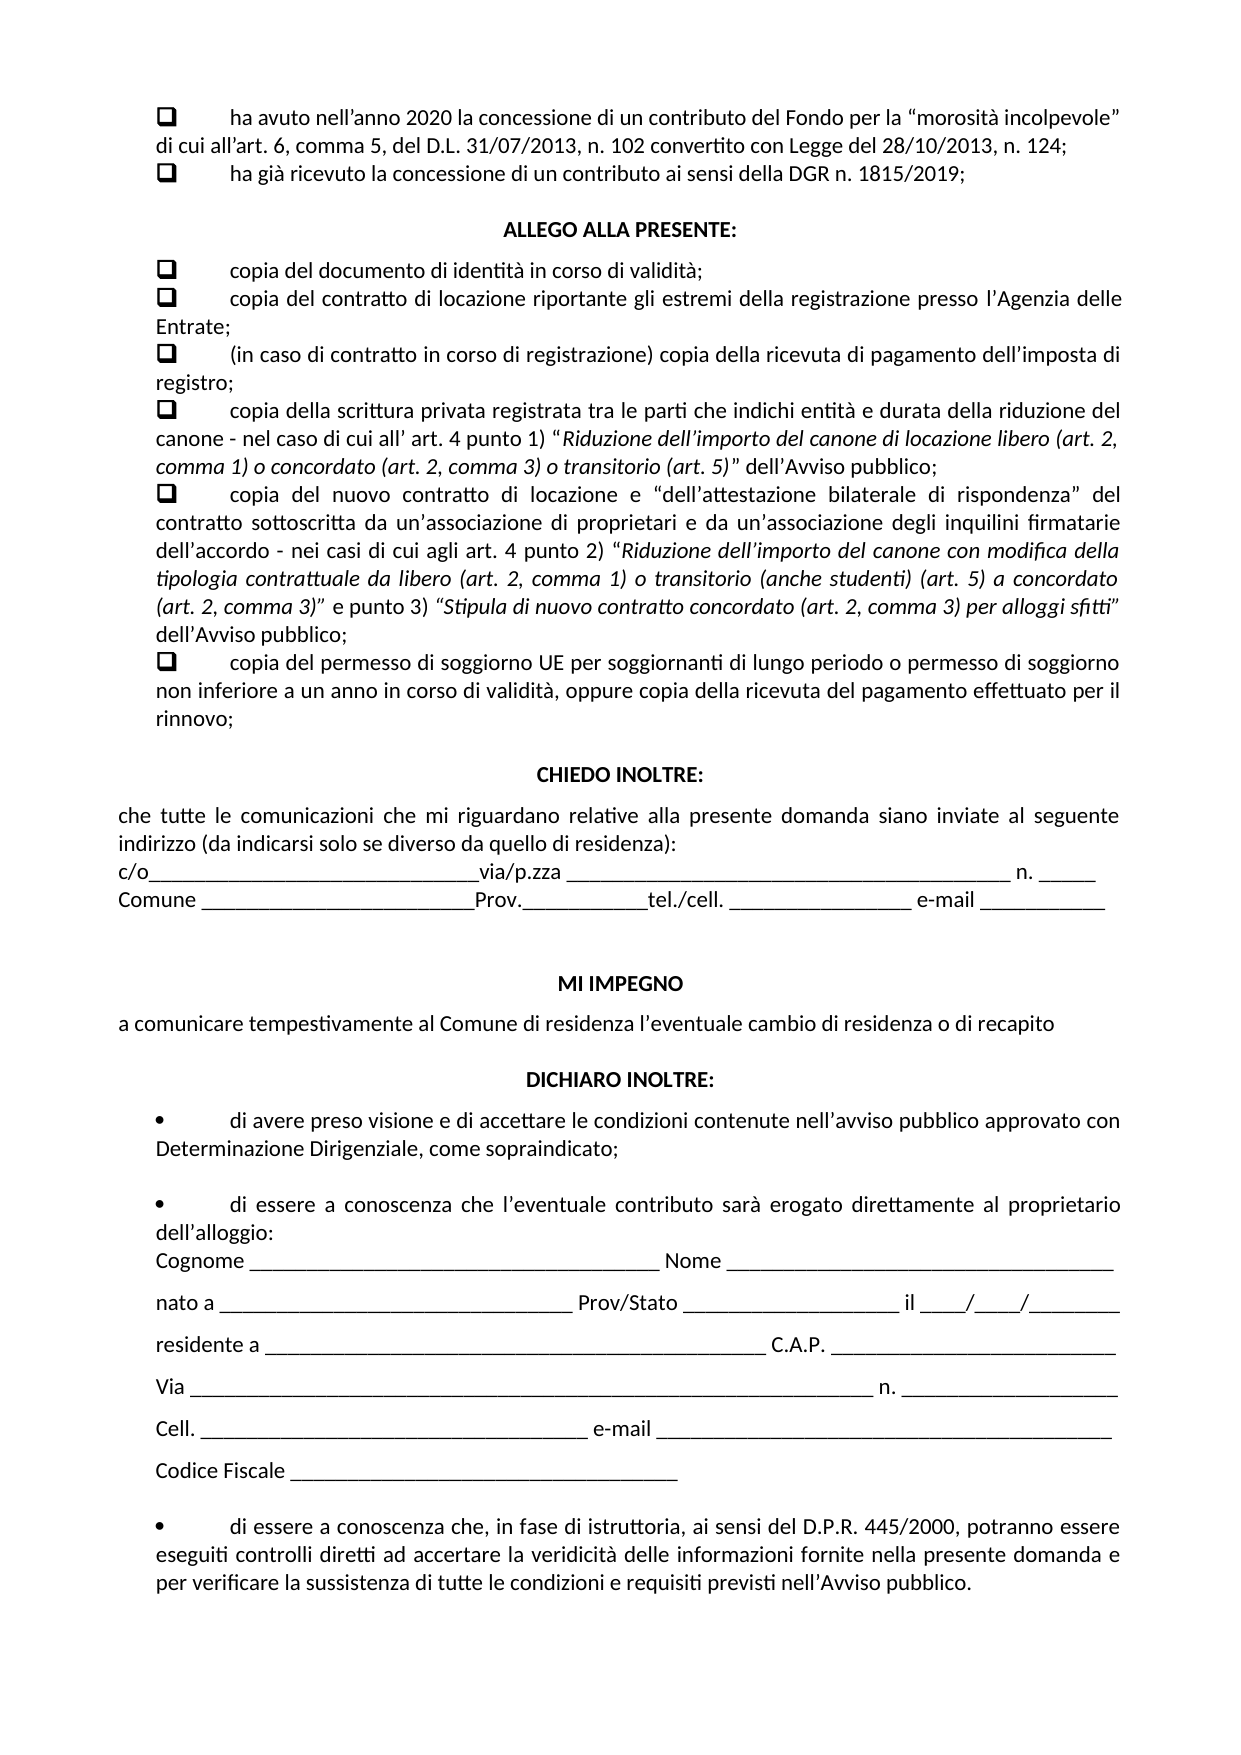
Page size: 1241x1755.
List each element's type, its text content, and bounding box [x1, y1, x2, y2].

list copia del documento di identità in corso di validità; [156, 256, 1122, 284]
text Codice Fiscale __________________________________ [155, 1456, 1122, 1484]
text nato a _______________________________ Prov/Stato ___________________ il ____/____/________ [156, 1288, 1122, 1316]
subtitle DICHIARO INOLTRE: [118, 1066, 1122, 1094]
text Cognome ____________________________________ Nome __________________________________ [156, 1246, 1122, 1274]
list (in caso di contratto in corso di registrazione) copia della ricevuta di pagamento dell’imposta di registro; [156, 340, 1122, 396]
list copia della scrittura privata registrata tra le parti che indichi entità e durata della riduzione del canone - nel caso di cui all’ art. 4 punto 1) “Riduzione dell’importo del canone di locazione libero (art. 2, comma 1) o concordato (art. 2, comma 3) o transitorio (art. 5)” dell’Avviso pubblico; [156, 396, 1122, 480]
list ha avuto nell’anno 2020 la concessione di un contributo del Fondo per la “morosità incolpevole” di cui all’art. 6, comma 5, del D.L. 31/07/2013, n. 102 convertito con Legge del 28/10/2013, n. 124; [156, 103, 1122, 159]
text c/o_____________________________via/p.zza _______________________________________ n. _____ Comune ________________________Prov.___________tel./cell. ________________ e-mail ___________ [118, 857, 1122, 913]
list copia del nuovo contratto di locazione e “dell’attestazione bilaterale di rispondenza” del contratto sottoscritta da un’associazione di proprietari e da un’associazione degli inquilini firmatarie dell’accordo - nei casi di cui agli art. 4 punto 2) “Riduzione dell’importo del canone con modifica della tipologia contrattuale da libero (art. 2, comma 1) o transitorio (anche studenti) (art. 5) a concordato (art. 2, comma 3)” e punto 3) “Stipula di nuovo contratto concordato (art. 2, comma 3) per alloggi sfitti” dell’Avviso pubblico; [156, 480, 1122, 648]
subtitle CHIEDO INOLTRE: [118, 760, 1122, 788]
subtitle ALLEGO ALLA PRESENTE: [118, 216, 1122, 243]
text a comunicare tempestivamente al Comune di residenza l’eventuale cambio di residenza o di recapito [118, 1009, 1122, 1038]
text Via ____________________________________________________________ n. ___________________ [156, 1372, 1122, 1400]
list di essere a conoscenza che, in fase di istruttoria, ai sensi del D.P.R. 445/2000, potranno essere eseguiti controlli diretti ad accertare la veridicità delle informazioni fornite nella presente domanda e per verificare la sussistenza di tutte le condizioni e requisiti previsti nell’Avviso pubblico. [156, 1512, 1122, 1596]
text che tutte le comunicazioni che mi riguardano relative alla presente domanda siano inviate al seguente indirizzo (da indicarsi solo se diverso da quello di residenza): [118, 801, 1122, 857]
subtitle MI IMPEGNO [118, 969, 1122, 997]
list di essere a conoscenza che l’eventuale contributo sarà erogato direttamente al proprietario dell’alloggio: [156, 1190, 1122, 1246]
text Cell. __________________________________ e-mail ________________________________________ [156, 1414, 1122, 1442]
list copia del permesso di soggiorno UE per soggiornanti di lungo periodo o permesso di soggiorno non inferiore a un anno in corso di validità, oppure copia della ricevuta del pagamento effettuato per il rinnovo; [156, 648, 1122, 732]
list copia del contratto di locazione riportante gli estremi della registrazione presso l’Agenzia delle Entrate; [156, 284, 1122, 340]
text residente a ____________________________________________ C.A.P. _________________________ [156, 1330, 1122, 1358]
list di avere preso visione e di accettare le condizioni contenute nell’avviso pubblico approvato con Determinazione Dirigenziale, come sopraindicato; [156, 1106, 1122, 1162]
list ha già ricevuto la concessione di un contributo ai sensi della DGR n. 1815/2019; [156, 159, 1122, 187]
